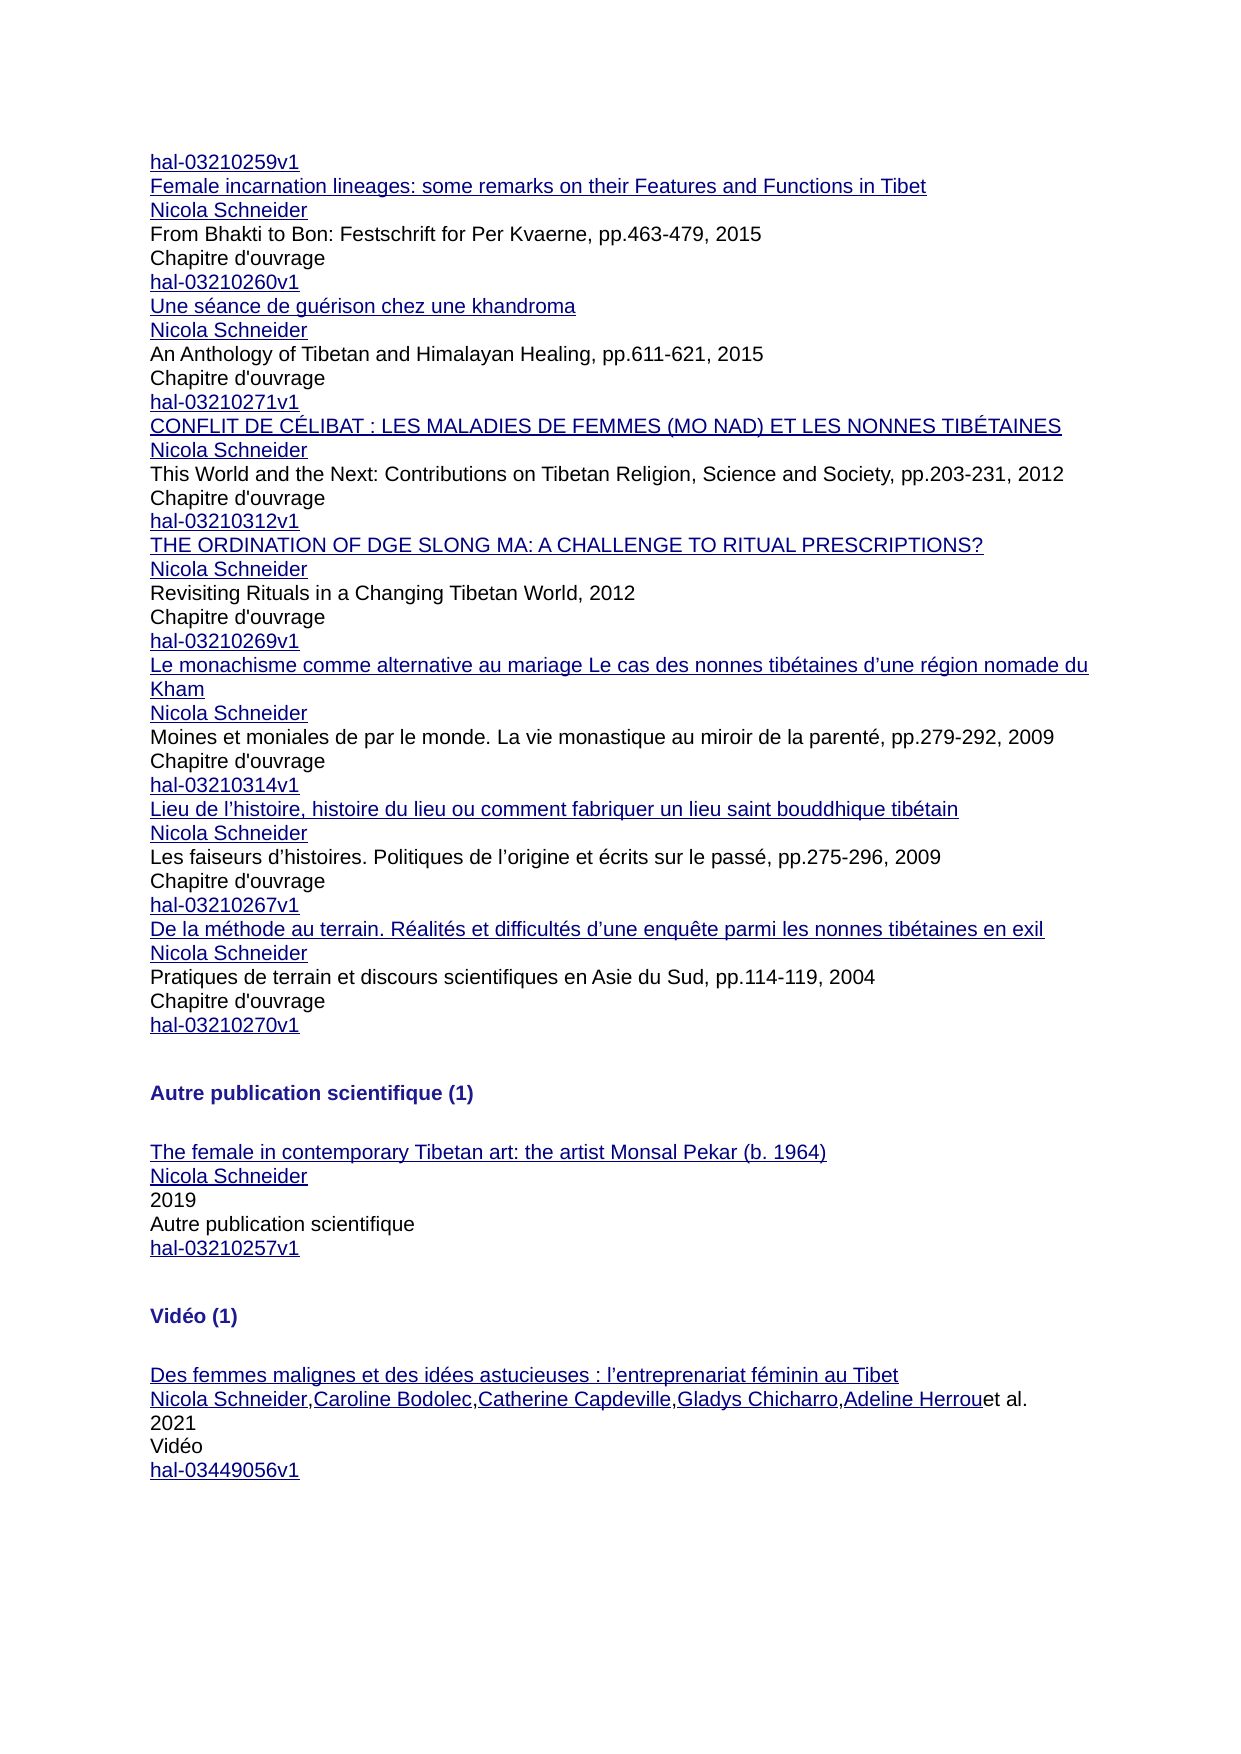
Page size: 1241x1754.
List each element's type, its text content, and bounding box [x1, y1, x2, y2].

table_header The female in contemporary Tibetan art: the artist Monsal Pekar (b. 1964) Nicola Schneider 2019 Autre publication scientifique hal-03210257v1 [150, 1140, 1090, 1259]
table_cell Lieu de l’histoire, histoire du lieu ou comment fabriquer un lieu saint bouddhique tibétain Nicola Schneider Les faiseurs d’histoires. Politiques de l’origine et écrits sur le passé, pp.275-296, 2009 Chapitre d'ouvrage hal-03210267v1 [150, 797, 1090, 917]
table_header Des femmes malignes et des idées astucieuses : l’entreprenariat féminin au Tibet Nicola Schneider,Caroline Bodolec,Catherine Capdeville,Gladys Chicharro,Adeline Herrouet al. 2021 Vidéo hal-03449056v1 [150, 1363, 1090, 1482]
table_cell Une séance de guérison chez une khandroma Nicola Schneider An Anthology of Tibetan and Himalayan Healing, pp.611-621, 2015 Chapitre d'ouvrage hal-03210271v1 [150, 294, 1090, 413]
table_cell THE ORDINATION OF DGE SLONG MA: A CHALLENGE TO RITUAL PRESCRIPTIONS? Nicola Schneider Revisiting Rituals in a Changing Tibetan World, 2012 Chapitre d'ouvrage hal-03210269v1 [150, 533, 1090, 653]
table_cell De la méthode au terrain. Réalités et difficultés d’une enquête parmi les nonnes tibétaines en exil Nicola Schneider Pratiques de terrain et discours scientifiques en Asie du Sud, pp.114-119, 2004 Chapitre d'ouvrage hal-03210270v1 [150, 917, 1090, 1036]
table_cell hal-03210259v1 [150, 150, 1090, 174]
table_cell Le monachisme comme alternative au mariage Le cas des nonnes tibétaines d’une région nomade du Kham Nicola Schneider Moines et moniales de par le monde. La vie monastique au miroir de la parenté, pp.279-292, 2009 Chapitre d'ouvrage hal-03210314v1 [150, 653, 1090, 797]
table_cell CONFLIT DE CÉLIBAT : LES MALADIES DE FEMMES (MO NAD) ET LES NONNES TIBÉTAINES Nicola Schneider This World and the Next: Contributions on Tibetan Religion, Science and Society, pp.203-231, 2012 Chapitre d'ouvrage hal-03210312v1 [150, 414, 1090, 533]
subtitle Vidéo (1) [150, 1304, 1090, 1328]
subtitle Autre publication scientifique (1) [150, 1081, 1090, 1105]
table_cell Female incarnation lineages: some remarks on their Features and Functions in Tibet Nicola Schneider From Bhakti to Bon: Festschrift for Per Kvaerne, pp.463-479, 2015 Chapitre d'ouvrage hal-03210260v1 [150, 174, 1090, 294]
